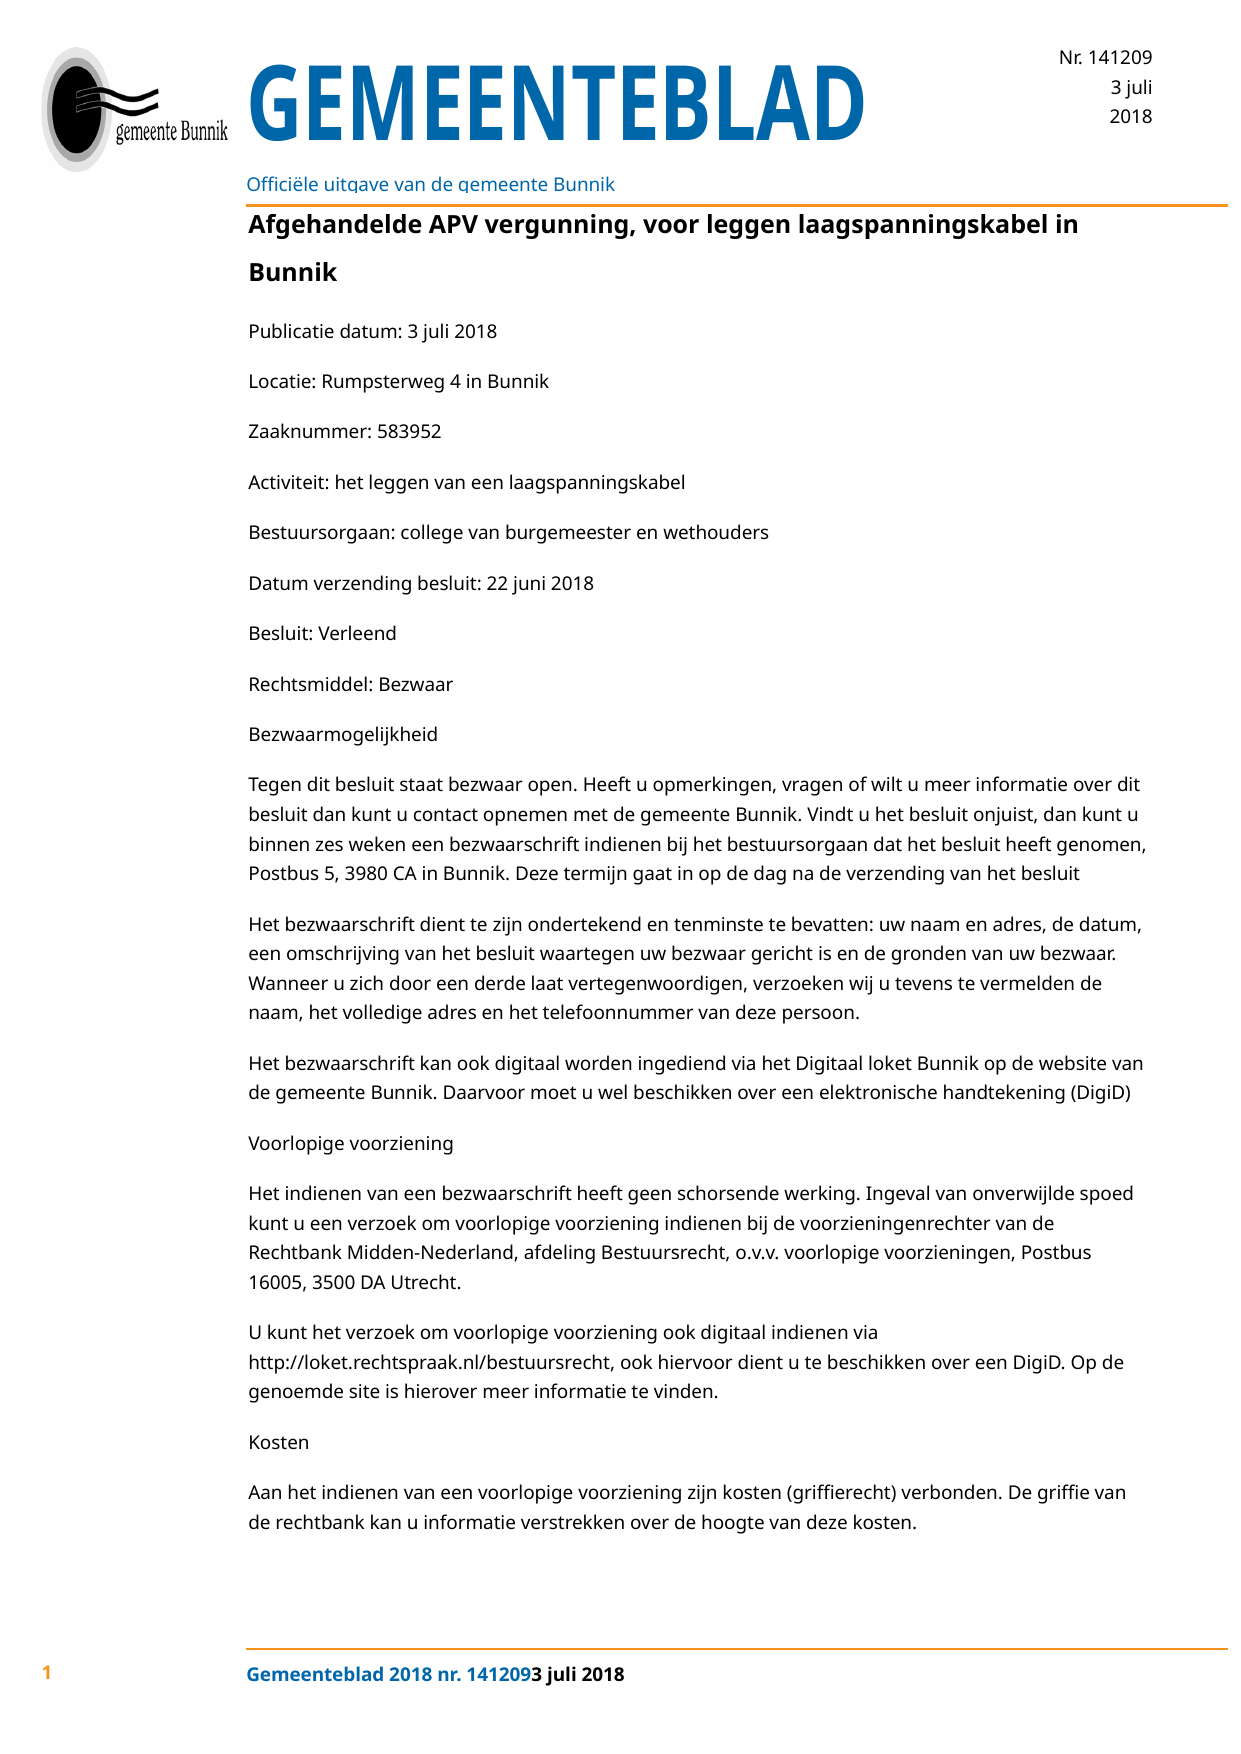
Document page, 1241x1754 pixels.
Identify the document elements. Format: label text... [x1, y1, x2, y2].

text Rechtsmiddel: Bezwaar [248, 671, 1152, 697]
text U kunt het verzoek om voorlopige voorziening ook digitaal indienen via http://loket.rechtspraak.nl/bestuursrecht, ook hiervoor dient u te beschikken over een DigiD. Op de genoemde site is hierover meer informatie te vinden. [248, 1319, 1152, 1404]
text Afgehandelde APV vergunning, voor leggen laagspanningskabel in Bunnik [248, 207, 1152, 288]
text Locatie: Rumpsterweg 4 in Bunnik [248, 368, 1152, 394]
text Activiteit: het leggen van een laagspanningskabel [248, 469, 1152, 495]
picture [41, 47, 231, 172]
text Voorlopige voorziening [248, 1130, 1152, 1156]
text Aan het indienen van een voorlopige voorziening zijn kosten (griffierecht) verbonden. De griffie van de rechtbank kan u informatie verstrekken over de hoogte van deze kosten. [248, 1479, 1152, 1535]
text Publicatie datum: 3 juli 2018 [248, 318, 1152, 344]
text Tegen dit besluit staat bezwaar open. Heeft u opmerkingen, vragen of wilt u meer informatie over dit besluit dan kunt u contact opnemen met de gemeente Bunnik. Vindt u het besluit onjuist, dan kunt u binnen zes weken een bezwaarschrift indienen bij het bestuursorgaan dat het besluit heeft genomen, Postbus 5, 3980 CA in Bunnik. Deze termijn gaat in op de dag na de verzending van het besluit [248, 772, 1152, 886]
text Het bezwaarschrift dient te zijn ondertekend en tenminste te bevatten: uw naam en adres, de datum, een omschrijving van het besluit waartegen uw bezwaar gericht is en de gronden van uw bezwaar. Wanneer u zich door een derde laat vertegenwoordigen, verzoeken wij u tevens te vermelden de naam, het volledige adres en het telefoonnummer van deze persoon. [248, 911, 1152, 1025]
text Zaaknummer: 583952 [248, 419, 1152, 444]
text Het indienen van een bezwaarschrift heeft geen schorsende werking. Ingeval van onverwijlde spoed kunt u een verzoek om voorlopige voorziening indienen bij de voorzieningenrechter van de Rechtbank Midden-Nederland, afdeling Bestuursrecht, o.v.v. voorlopige voorzieningen, Postbus 16005, 3500 DA Utrecht. [248, 1180, 1152, 1295]
text Datum verzending besluit: 22 juni 2018 [248, 570, 1152, 596]
text Bezwaarmogelijkheid [248, 721, 1152, 747]
text Het bezwaarschrift kan ook digitaal worden ingediend via het Digitaal loket Bunnik op de website van de gemeente Bunnik. Daarvoor moet u wel beschikken over een elektronische handtekening (DigiD) [248, 1050, 1152, 1105]
text Bestuursorgaan: college van burgemeester en wethouders [248, 519, 1152, 545]
text Besluit: Verleend [248, 620, 1152, 646]
text Kosten [248, 1429, 1152, 1455]
